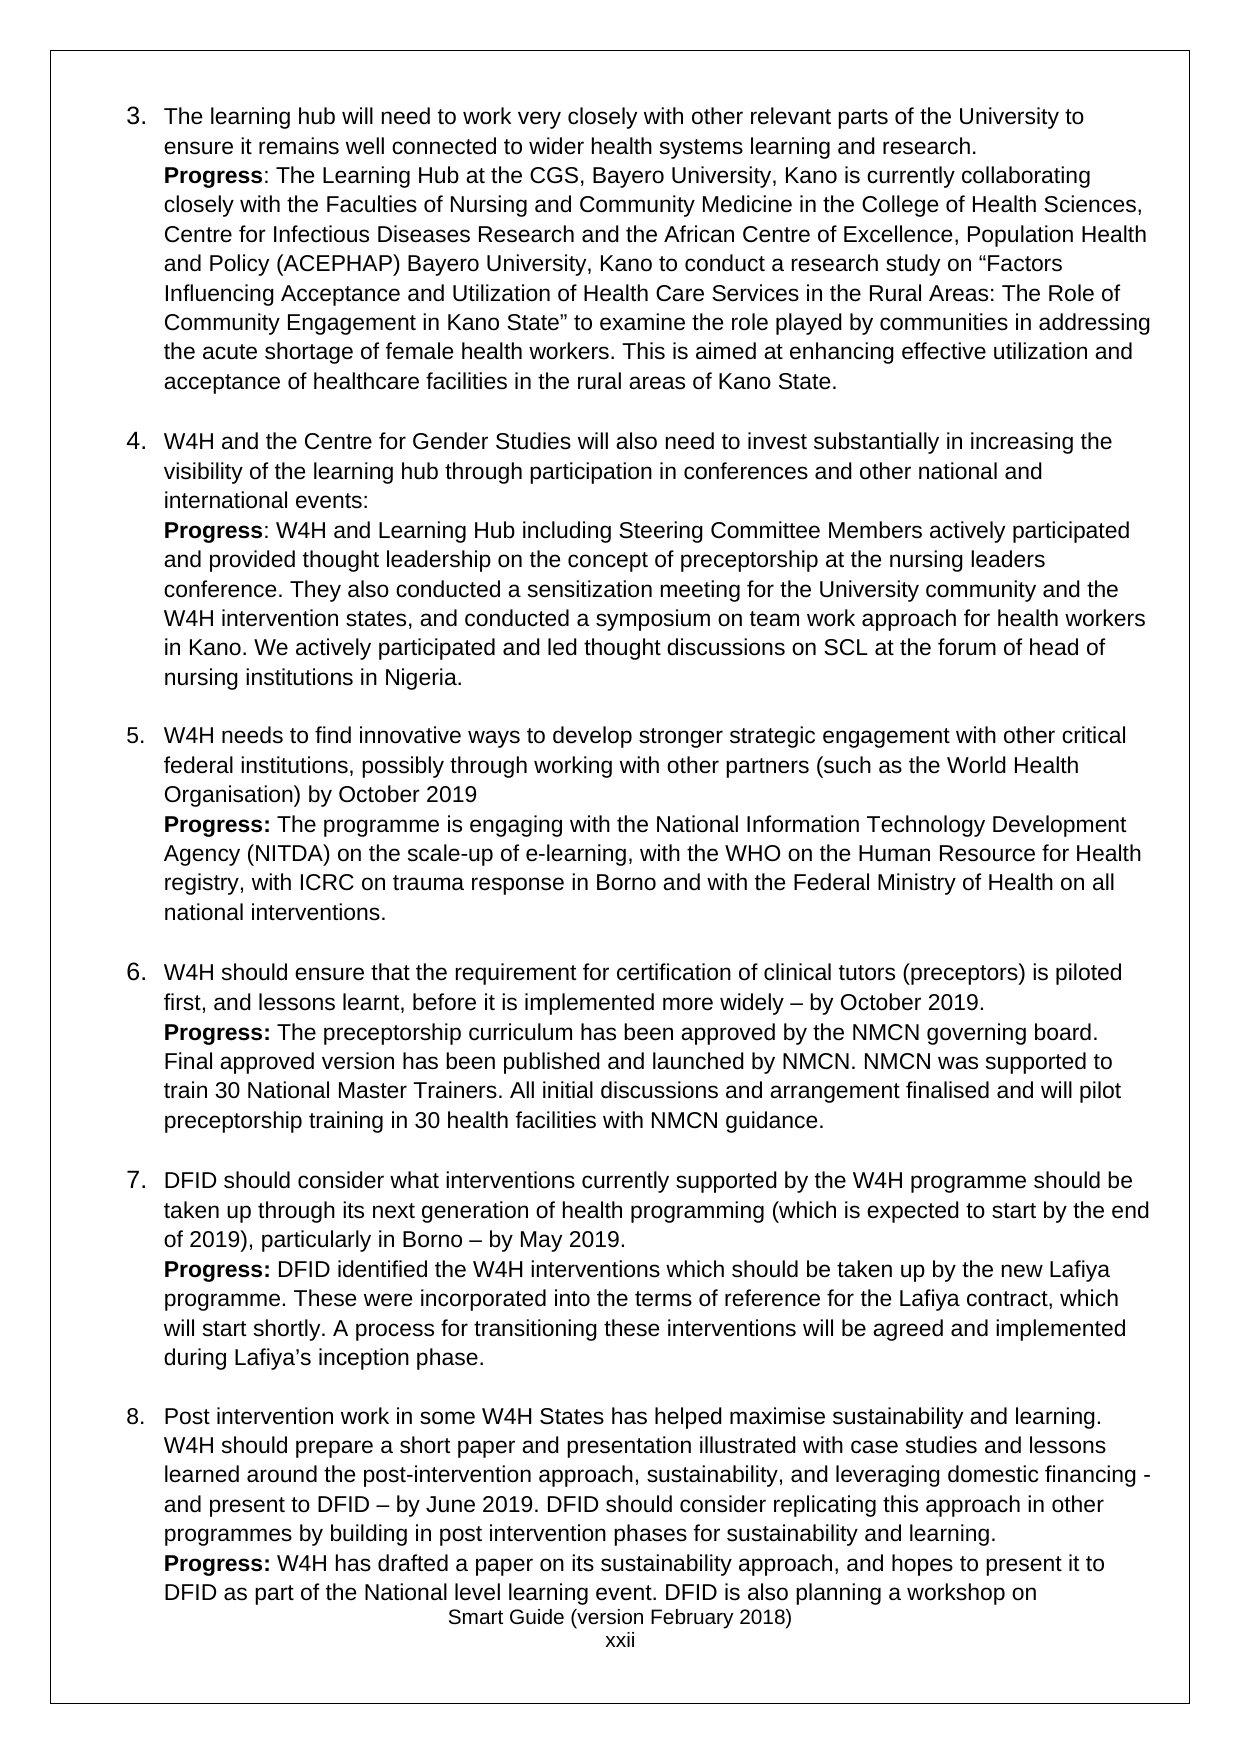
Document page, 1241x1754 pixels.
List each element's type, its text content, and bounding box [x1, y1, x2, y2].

list The learning hub will need to work very closely with other relevant parts of the University to ensure it remains well connected to wider health systems learning and research. [126, 102, 1152, 159]
list Progress: The programme is engaging with the National Information Technology Development Agency (NITDA) on the scale-up of e-learning, with the WHO on the Human Resource for Health registry, with ICRC on trauma response in Borno and with the Federal Ministry of Health on all national interventions. [164, 811, 1152, 925]
list Progress: W4H has drafted a paper on its sustainability approach, and hopes to present it to DFID as part of the National level learning event. DFID is also planning a workshop on [164, 1550, 1152, 1605]
list Progress: The preceptorship curriculum has been approved by the NMCN governing board. Final approved version has been published and launched by NMCN. NMCN was supported to train 30 National Master Trainers. All initial discussions and arrangement finalised and will pilot preceptorship training in 30 health facilities with NMCN guidance. [164, 1019, 1152, 1133]
list DFID should consider what interventions currently supported by the W4H programme should be taken up through its next generation of health programming (which is expected to start by the end of 2019), particularly in Borno – by May 2019. [126, 1166, 1152, 1253]
list W4H and the Centre for Gender Studies will also need to invest substantially in increasing the visibility of the learning hub through participation in conferences and other national and international events: [126, 427, 1152, 514]
list Progress: DFID identified the W4H interventions which should be taken up by the new Lafiya programme. These were incorporated into the terms of reference for the Lafiya contract, which will start shortly. A process for transitioning these interventions will be agreed and implemented during Lafiya’s inception phase. [164, 1257, 1152, 1370]
list Post intervention work in some W4H States has helped maximise sustainability and learning. W4H should prepare a short paper and presentation illustrated with case studies and lessons learned around the post-intervention approach, sustainability, and leveraging domestic financing - and present to DFID – by June 2019. DFID should consider replicating this approach in other programmes by building in post intervention phases for sustainability and learning. [126, 1403, 1152, 1547]
list W4H needs to find innovative ways to develop stronger strategic engagement with other critical federal institutions, possibly through working with other partners (such as the World Health Organisation) by October 2019 [126, 723, 1152, 808]
list W4H should ensure that the requirement for certification of clinical tutors (preceptors) is piloted first, and lessons learnt, before it is implemented more widely – by October 2019. [126, 958, 1152, 1016]
list Progress: The Learning Hub at the CGS, Bayero University, Kano is currently collaborating closely with the Faculties of Nursing and Community Medicine in the College of Health Sciences, Centre for Infectious Diseases Research and the African Centre of Excellence, Population Health and Policy (ACEPHAP) Bayero University, Kano to conduct a research study on “Factors Influencing Acceptance and Utilization of Health Care Services in the Rural Areas: The Role of Community Engagement in Kano State” to examine the role played by communities in addressing the acute shortage of female health workers. This is aimed at enhancing effective utilization and acceptance of healthcare facilities in the rural areas of Kano State. [164, 163, 1152, 394]
list Progress: W4H and Learning Hub including Steering Committee Members actively participated and provided thought leadership on the concept of preceptorship at the nursing leaders conference. They also conducted a sensitization meeting for the University community and the W4H intervention states, and conducted a symposium on team work approach for health workers in Kano. We actively participated and led thought discussions on SCL at the forum of head of nursing institutions in Nigeria. [164, 518, 1152, 690]
